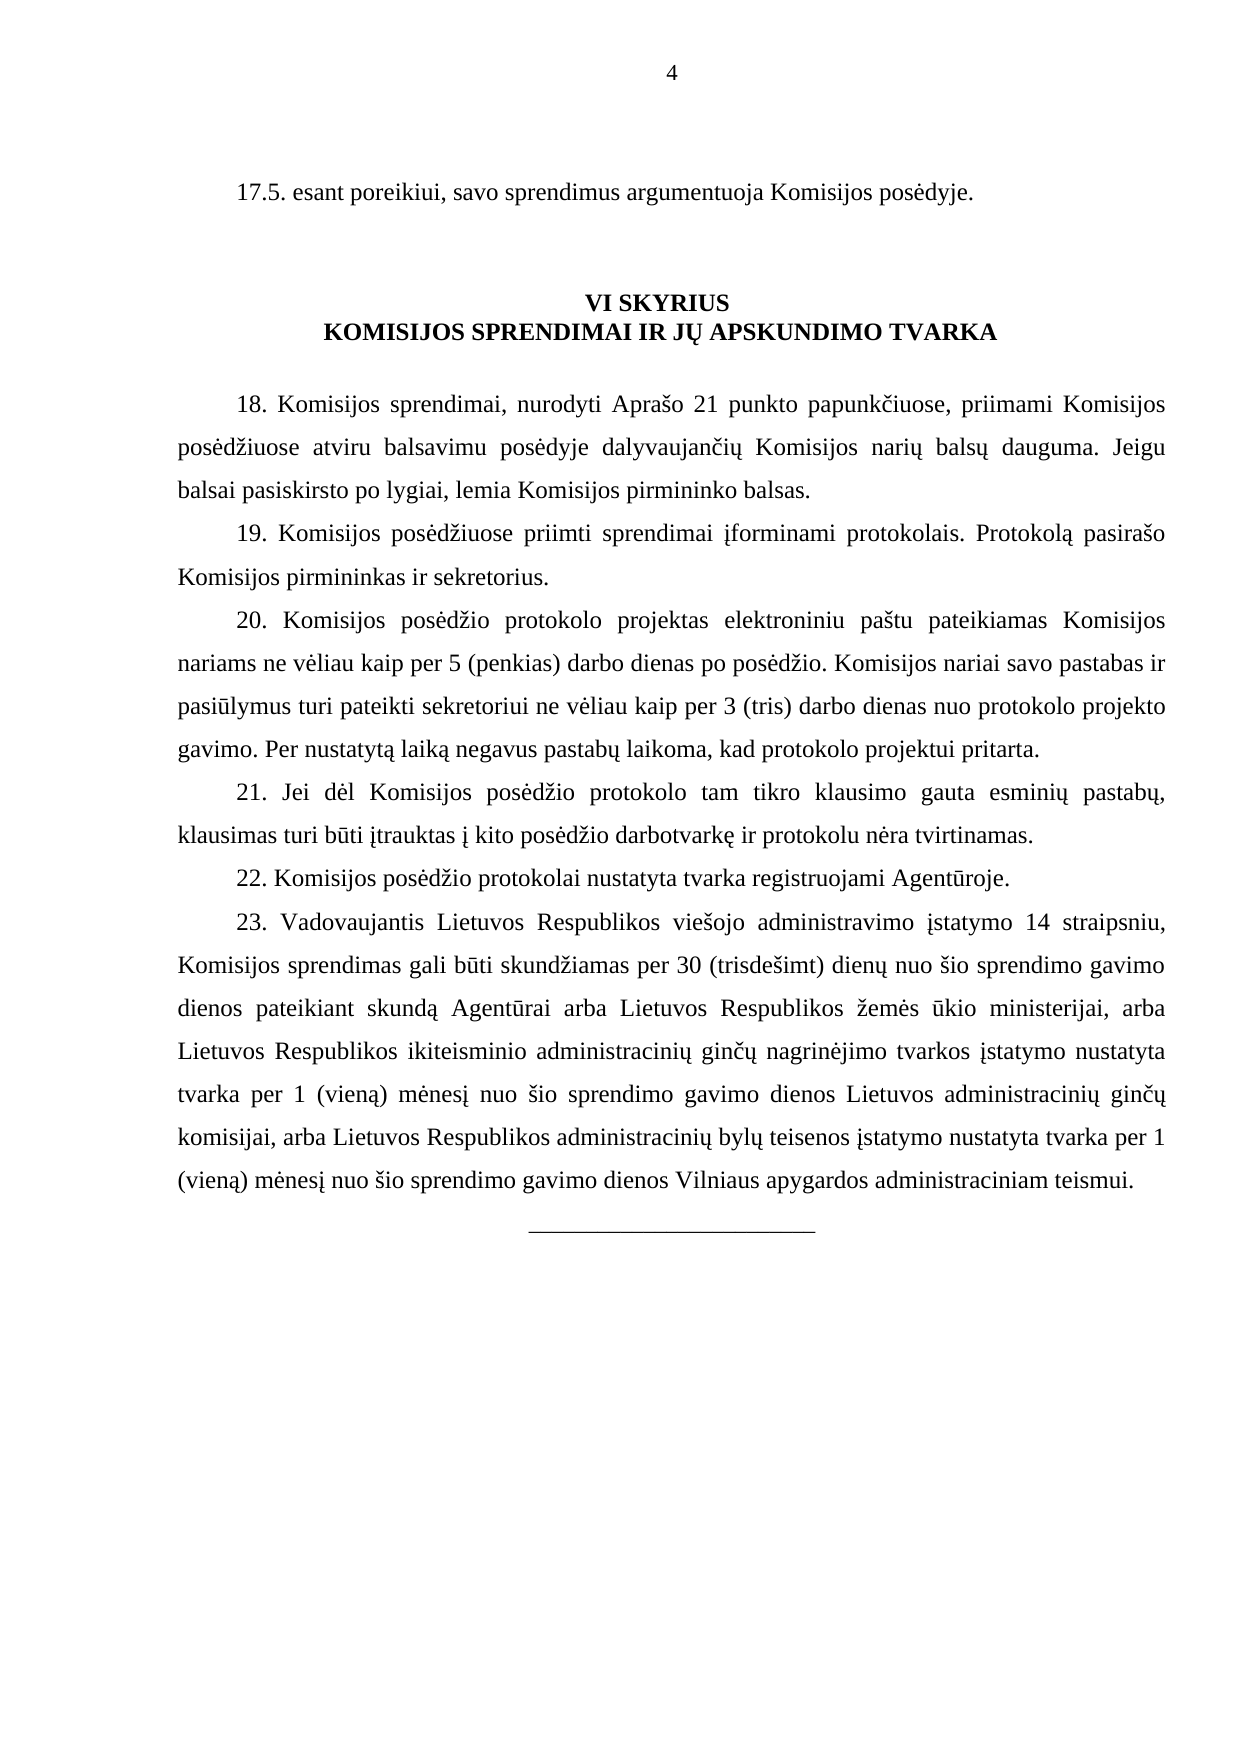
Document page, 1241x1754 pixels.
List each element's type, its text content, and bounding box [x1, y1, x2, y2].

text VI SKYRIUS [177, 288, 1137, 317]
text 23. Vadovaujantis Lietuvos Respublikos viešojo administravimo įstatymo 14 straipsniu, Komisijos sprendimas gali būti skundžiamas per 30 (trisdešimt) dienų nuo šio sprendimo gavimo dienos pateikiant skundą Agentūrai arba Lietuvos Respublikos žemės ūkio ministerijai, arba Lietuvos Respublikos ikiteisminio administracinių ginčų nagrinėjimo tvarkos įstatymo nustatyta tvarka per 1 (vieną) mėnesį nuo šio sprendimo gavimo dienos Lietuvos administracinių ginčų komisijai, arba Lietuvos Respublikos administracinių bylų teisenos įstatymo nustatyta tvarka per 1 (vieną) mėnesį nuo šio sprendimo gavimo dienos Vilniaus apygardos administraciniam teismui. [177, 907, 1167, 1194]
text _________________________ [177, 1208, 1167, 1235]
text KOMISIJOS SPRENDIMAI ir jų apskundimo tvarka [177, 317, 1137, 346]
text 21. Jei dėl Komisijos posėdžio protokolo tam tikro klausimo gauta esminių pastabų, klausimas turi būti įtrauktas į kito posėdžio darbotvarkę ir protokolu nėra tvirtinamas. [177, 777, 1167, 849]
text 17.5. esant poreikiui, savo sprendimus argumentuoja Komisijos posėdyje. [177, 177, 1167, 206]
text 22. Komisijos posėdžio protokolai nustatyta tvarka registruojami Agentūroje. [236, 863, 1167, 892]
text 19. Komisijos posėdžiuose priimti sprendimai įforminami protokolais. Protokolą pasirašo Komisijos pirmininkas ir sekretorius. [177, 518, 1167, 590]
text 18. Komisijos sprendimai, nurodyti Aprašo 21 punkto papunkčiuose, priimami Komisijos posėdžiuose atviru balsavimu posėdyje dalyvaujančių Komisijos narių balsų dauguma. Jeigu balsai pasiskirsto po lygiai, lemia Komisijos pirmininko balsas. [177, 389, 1167, 504]
text 20. Komisijos posėdžio protokolo projektas elektroniniu paštu pateikiamas Komisijos nariams ne vėliau kaip per 5 (penkias) darbo dienas po posėdžio. Komisijos nariai savo pastabas ir pasiūlymus turi pateikti sekretoriui ne vėliau kaip per 3 (tris) darbo dienas nuo protokolo projekto gavimo. Per nustatytą laiką negavus pastabų laikoma, kad protokolo projektui pritarta. [177, 605, 1167, 763]
